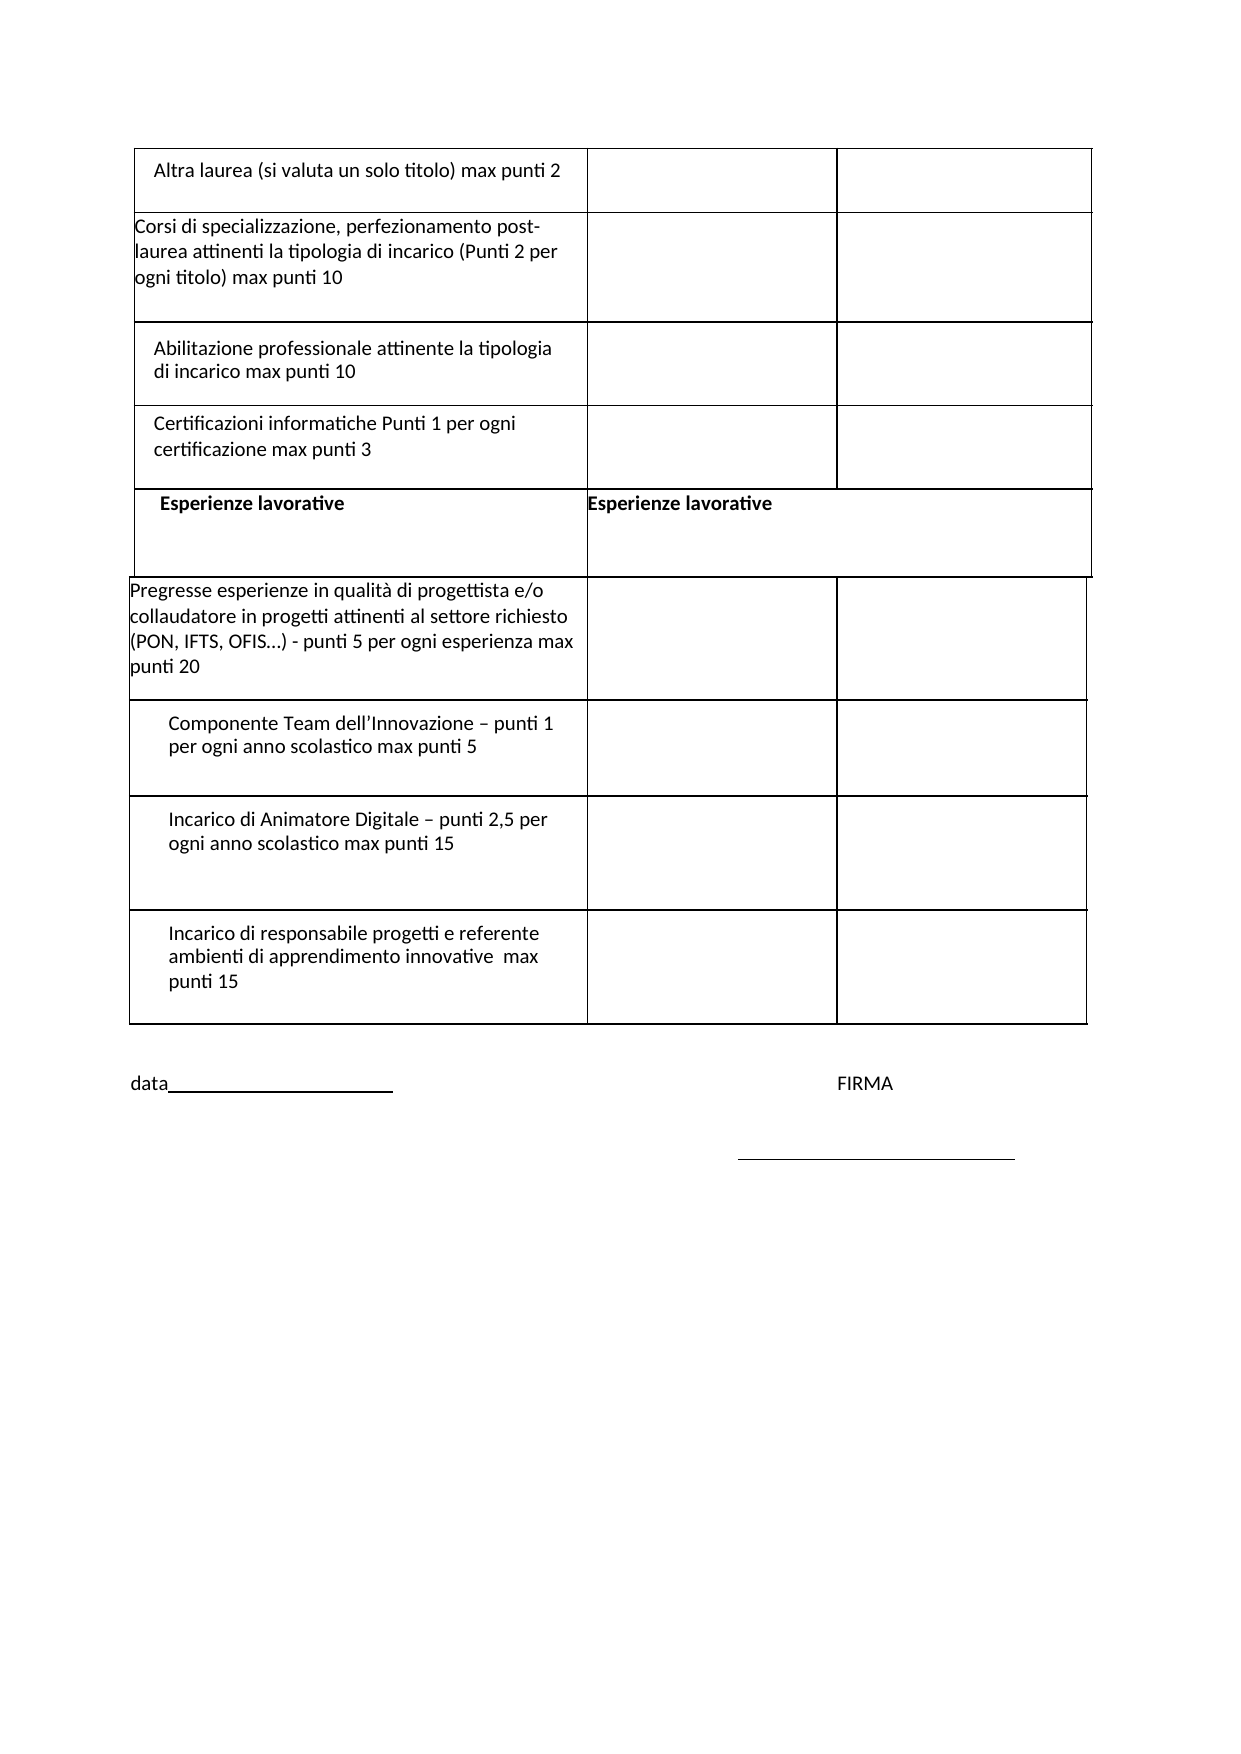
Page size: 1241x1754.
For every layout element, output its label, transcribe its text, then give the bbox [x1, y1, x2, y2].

table_cell Componente Team dell’Innovazione – punti 1 per ogni anno scolastico max punti 5 [130, 701, 587, 795]
table_cell [588, 911, 836, 1023]
table_cell [838, 911, 1086, 1023]
table_cell Corsi di specializzazione, perfezionamento post-laurea attinenti la tipologia di incarico (Punti 2 per ogni titolo) max punti 10 [135, 213, 587, 321]
table_cell [588, 213, 836, 321]
table_cell [130, 405, 134, 488]
table_cell [588, 323, 836, 404]
table_cell [588, 149, 836, 212]
table_cell [838, 701, 1086, 795]
table_cell [1087, 909, 1092, 1023]
table_cell [130, 321, 134, 404]
table_cell Altra laurea (si valuta un solo titolo) max punti 2 [135, 149, 587, 212]
table_cell [588, 797, 836, 909]
table_cell [1087, 795, 1092, 909]
table_cell Certificazioni informatiche Punti 1 per ogni certificazione max punti 3 [135, 406, 587, 488]
table_cell [838, 149, 1091, 212]
table_cell [1087, 578, 1092, 699]
text data FIRMA [130, 1070, 1122, 1095]
table_cell [130, 488, 134, 576]
table_cell [838, 797, 1086, 909]
table_cell Pregresse esperienze in qualità di progettista e/o collaudatore in progetti attinenti al settore richiesto (PON, IFTS, OFIS…) - punti 5 per ogni esperienza max punti 20 [130, 578, 587, 699]
table_cell [130, 148, 134, 212]
table_cell [838, 213, 1091, 321]
table_cell Incarico di Animatore Digitale – punti 2,5 per ogni anno scolastico max punti 15 [130, 797, 587, 909]
table_cell [1087, 699, 1092, 795]
table_cell [838, 578, 1086, 699]
table_cell [588, 701, 836, 795]
table_cell [588, 578, 836, 699]
table_cell Esperienze lavorative [135, 490, 587, 576]
table_cell Esperienze lavorative [588, 490, 1091, 576]
table_cell [838, 323, 1091, 404]
table_cell Incarico di responsabile progetti e referente ambienti di apprendimento innovative max punti 15 [130, 911, 587, 1023]
table_cell [838, 406, 1091, 488]
table_cell [588, 406, 836, 488]
table_cell Abilitazione professionale attinente la tipologia di incarico max punti 10 [135, 323, 587, 404]
table_cell [130, 212, 134, 321]
